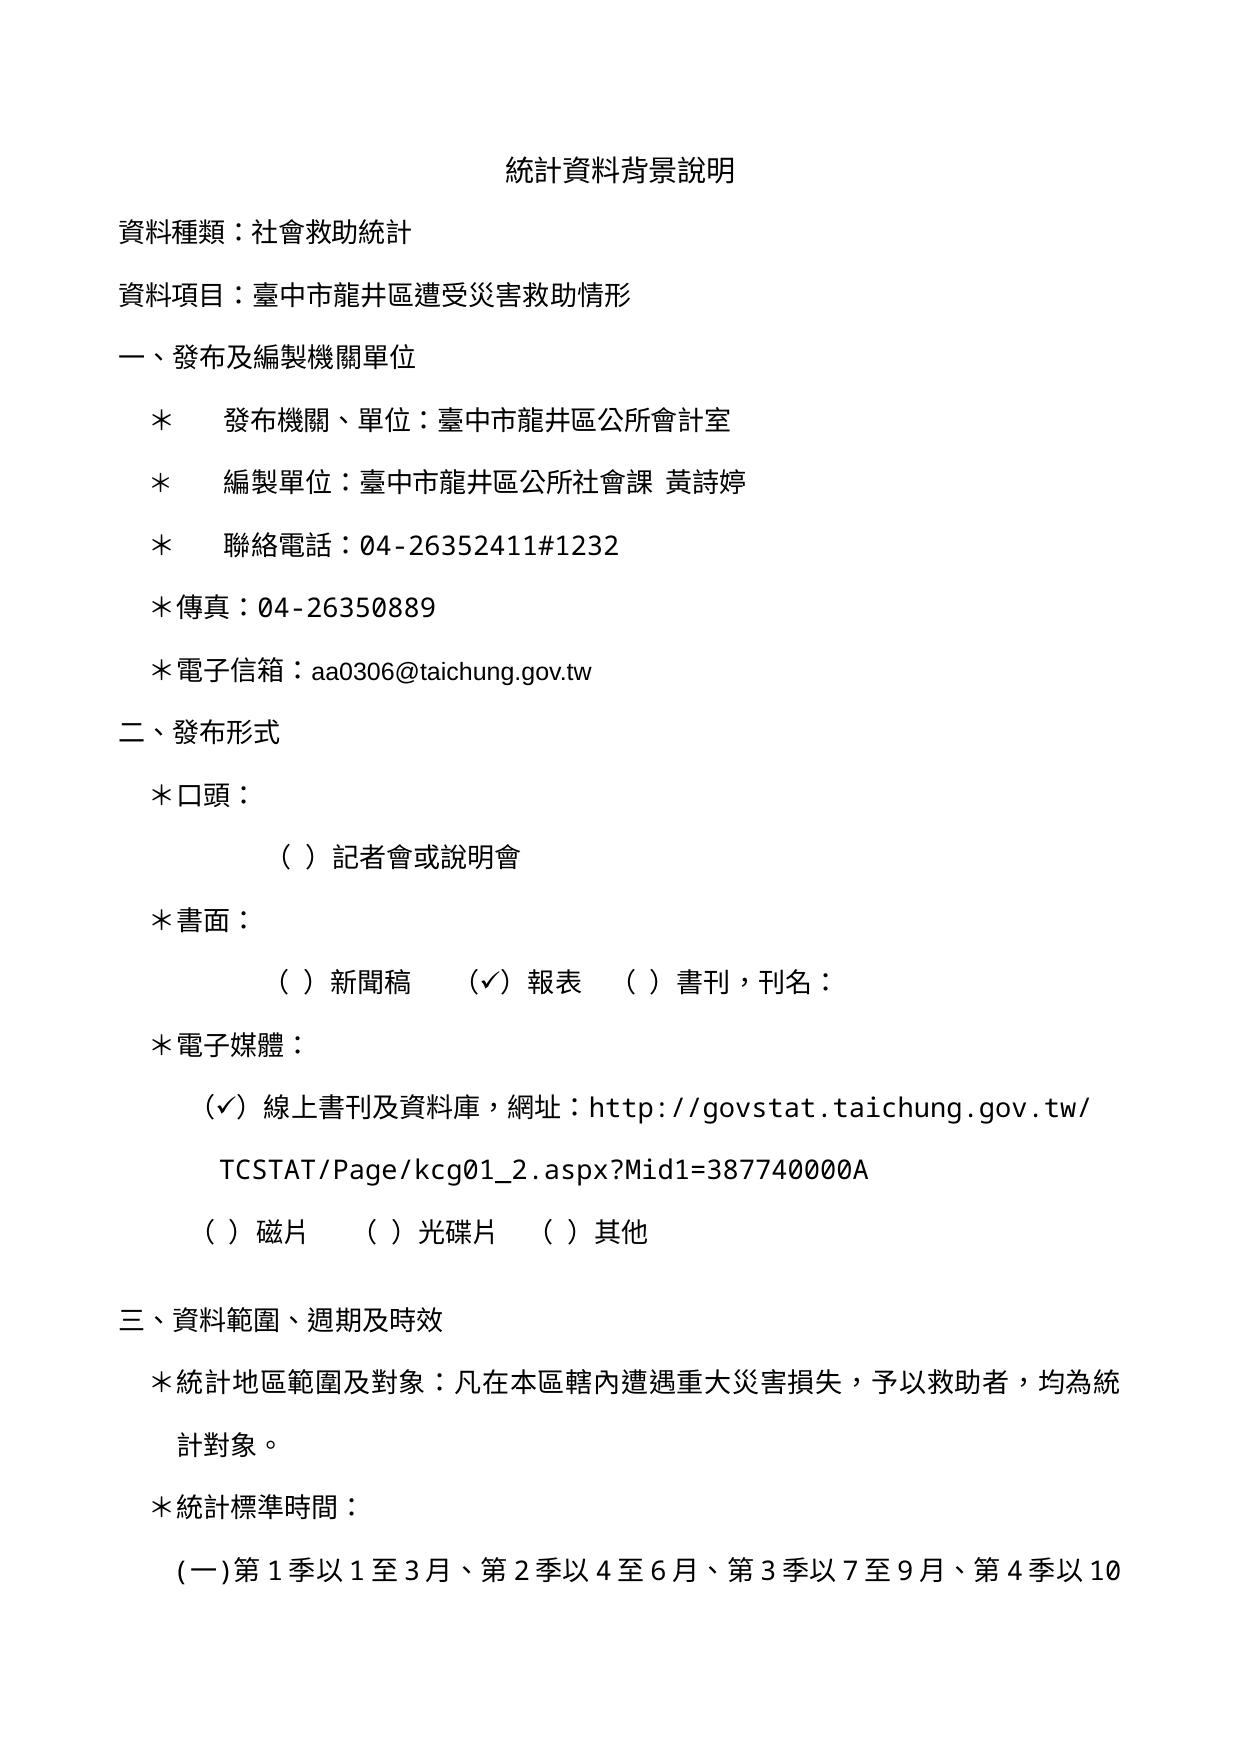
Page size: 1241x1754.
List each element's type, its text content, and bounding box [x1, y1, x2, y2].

text （ ）記者會或說明會 [118, 814, 1122, 877]
text (一)第1季以1至3月、第2季以4至6月、第3季以7至9月、第4季以10 [74, 1527, 1122, 1589]
text ＊電子信箱：aa0306@taichung.gov.tw [149, 627, 1122, 689]
text 資料種類：社會救助統計 [118, 189, 1122, 252]
text 資料項目：臺中市龍井區遭受災害救助情形 [118, 252, 1122, 314]
text ＊統計標準時間： [149, 1464, 1122, 1527]
list 聯絡電話：04-26352411#1232 [149, 502, 1122, 564]
text ＊統計地區範圍及對象：凡在本區轄內遭遇重大災害損失，予以救助者，均為統計對象。 [149, 1339, 1122, 1464]
text （ ）新聞稿 （）報表 （ ）書刊，刊名： [149, 939, 1122, 1002]
list 發布機關、單位：臺中市龍井區公所會計室 [149, 377, 1122, 439]
text （）線上書刊及資料庫，網址：http://govstat.taichung.gov.tw/TCSTAT/Page/kcg01_2.aspx?Mid1=387740000A [188, 1064, 1156, 1189]
text （ ）磁片 （ ）光碟片 （ ）其他 [188, 1189, 1156, 1252]
text 一、發布及編製機關單位 [118, 314, 1122, 377]
text 統計資料背景說明 [118, 127, 1122, 189]
text 三、資料範圍、週期及時效 [118, 1277, 1122, 1339]
text ＊傳真：04-26350889 [149, 564, 1122, 627]
text 二、發布形式 [118, 689, 1122, 752]
text ＊電子媒體： [149, 1002, 1122, 1064]
text ＊口頭： [149, 752, 1122, 814]
list 編製單位：臺中市龍井區公所社會課 黃詩婷 [149, 439, 1122, 502]
text ＊書面： [149, 877, 1122, 939]
